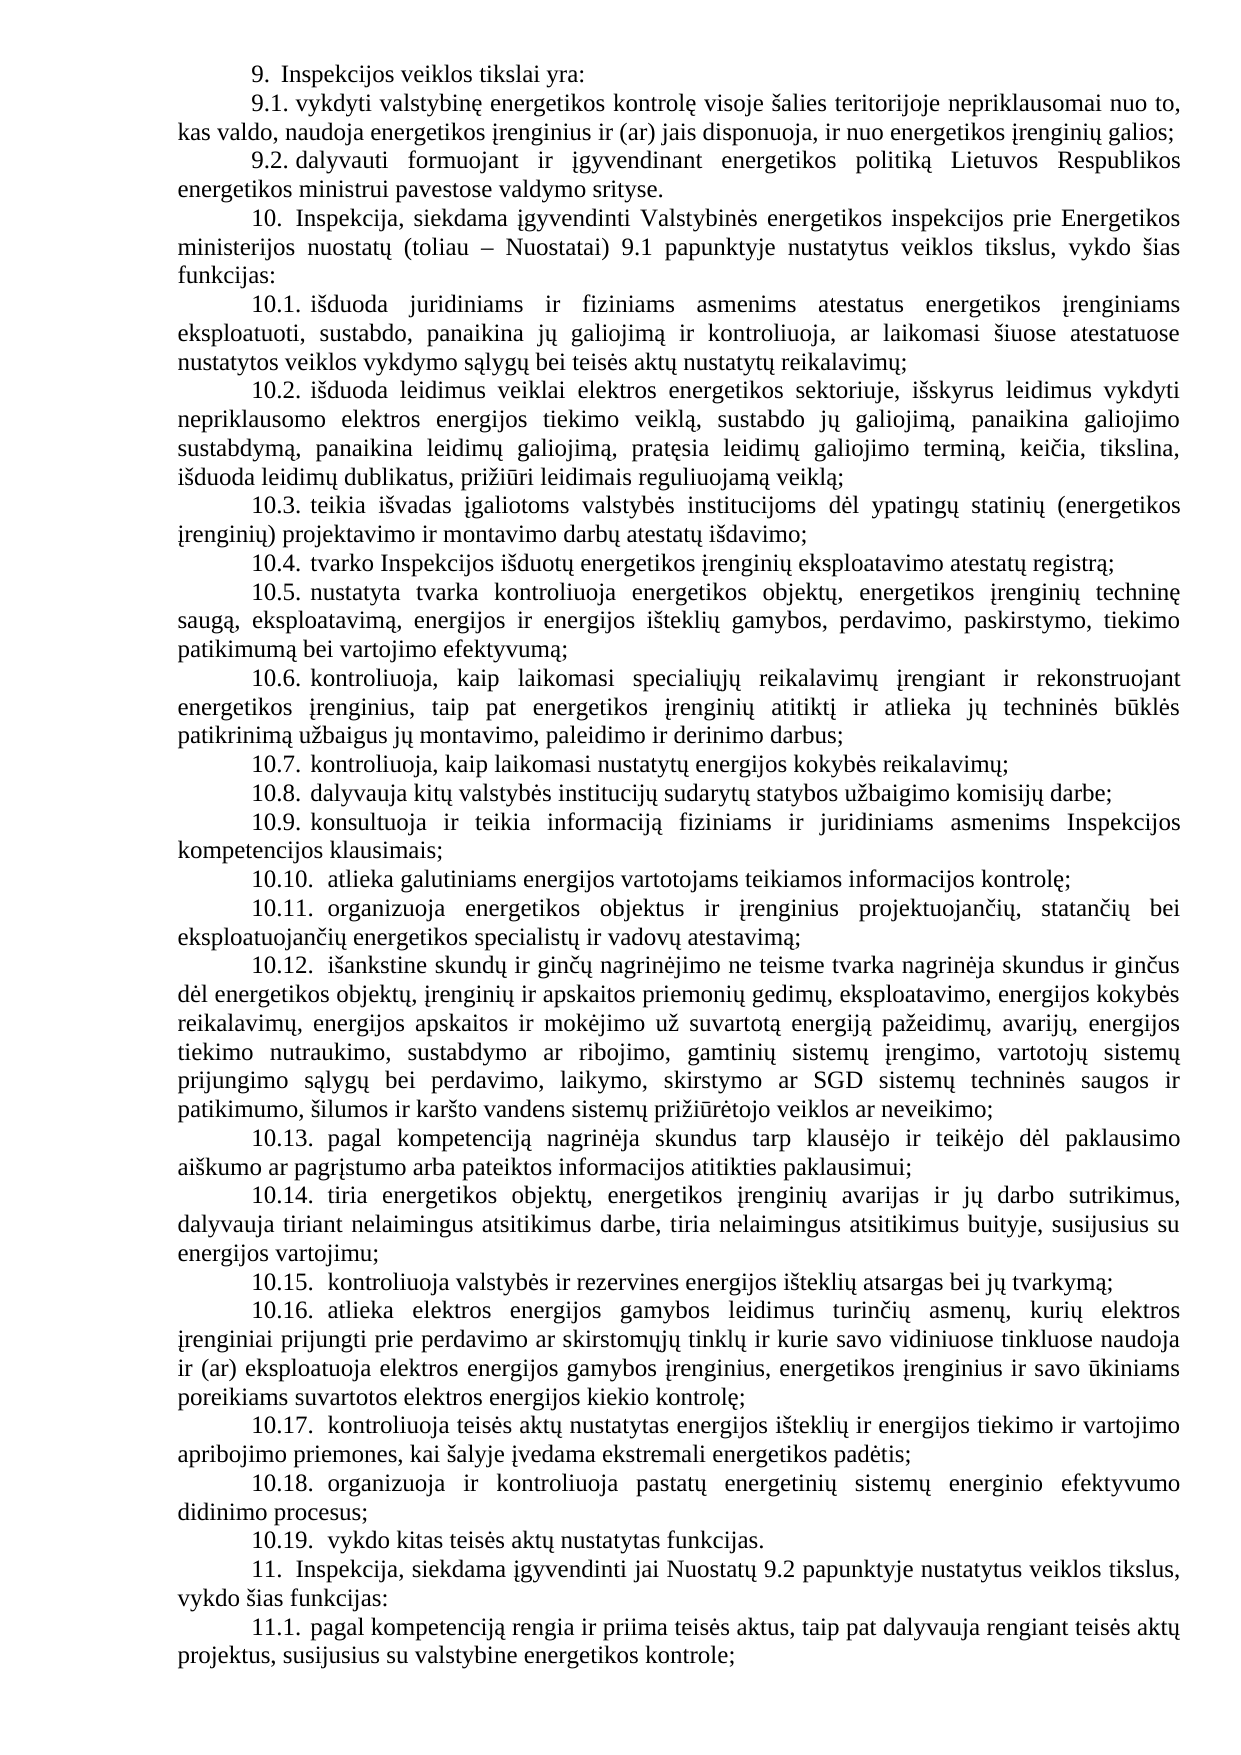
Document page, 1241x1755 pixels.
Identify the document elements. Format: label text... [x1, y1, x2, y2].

text 10.2. išduoda leidimus veiklai elektros energetikos sektoriuje, išskyrus leidimus vykdyti nepriklausomo elektros energijos tiekimo veiklą, sustabdo jų galiojimą, panaikina galiojimo sustabdymą, panaikina leidimų galiojimą, pratęsia leidimų galiojimo terminą, keičia, tikslina, išduoda leidimų dublikatus, prižiūri leidimais reguliuojamą veiklą; [177, 375, 1181, 490]
text 11.1. pagal kompetenciją rengia ir priima teisės aktus, taip pat dalyvauja rengiant teisės aktų projektus, susijusius su valstybine energetikos kontrole; [177, 1612, 1181, 1669]
text 10.10. atlieka galutiniams energijos vartotojams teikiamos informacijos kontrolę; [177, 864, 1181, 893]
text 10.4. tvarko Inspekcijos išduotų energetikos įrenginių eksploatavimo atestatų registrą; [177, 548, 1181, 577]
text 10.11. organizuoja energetikos objektus ir įrenginius projektuojančių, statančių bei eksploatuojančių energetikos specialistų ir vadovų atestavimą; [177, 893, 1181, 950]
text 10.15. kontroliuoja valstybės ir rezervines energijos išteklių atsargas bei jų tvarkymą; [177, 1267, 1181, 1295]
text 11. Inspekcija, siekdama įgyvendinti jai Nuostatų 9.2 papunktyje nustatytus veiklos tikslus, vykdo šias funkcijas: [177, 1554, 1181, 1612]
text 10.5. nustatyta tvarka kontroliuoja energetikos objektų, energetikos įrenginių techninę saugą, eksploatavimą, energijos ir energijos išteklių gamybos, perdavimo, paskirstymo, tiekimo patikimumą bei vartojimo efektyvumą; [177, 577, 1181, 663]
text 10.3. teikia išvadas įgaliotoms valstybės institucijoms dėl ypatingų statinių (energetikos įrenginių) projektavimo ir montavimo darbų atestatų išdavimo; [177, 490, 1181, 548]
text 10.18. organizuoja ir kontroliuoja pastatų energetinių sistemų energinio efektyvumo didinimo procesus; [177, 1468, 1181, 1525]
text 10.8. dalyvauja kitų valstybės institucijų sudarytų statybos užbaigimo komisijų darbe; [177, 778, 1181, 807]
text 9.1. vykdyti valstybinę energetikos kontrolę visoje šalies teritorijoje nepriklausomai nuo to, kas valdo, naudoja energetikos įrenginius ir (ar) jais disponuoja, ir nuo energetikos įrenginių galios; [177, 88, 1181, 145]
text 10.13. pagal kompetenciją nagrinėja skundus tarp klausėjo ir teikėjo dėl paklausimo aiškumo ar pagrįstumo arba pateiktos informacijos atitikties paklausimui; [177, 1123, 1181, 1180]
text 9. Inspekcijos veiklos tikslai yra: [177, 59, 1181, 88]
text 10.19. vykdo kitas teisės aktų nustatytas funkcijas. [177, 1525, 1181, 1554]
text 10.16. atlieka elektros energijos gamybos leidimus turinčių asmenų, kurių elektros įrenginiai prijungti prie perdavimo ar skirstomųjų tinklų ir kurie savo vidiniuose tinkluose naudoja ir (ar) eksploatuoja elektros energijos gamybos įrenginius, energetikos įrenginius ir savo ūkiniams poreikiams suvartotos elektros energijos kiekio kontrolę; [177, 1295, 1181, 1410]
text 10.1. išduoda juridiniams ir fiziniams asmenims atestatus energetikos įrenginiams eksploatuoti, sustabdo, panaikina jų galiojimą ir kontroliuoja, ar laikomasi šiuose atestatuose nustatytos veiklos vykdymo sąlygų bei teisės aktų nustatytų reikalavimų; [177, 289, 1181, 375]
text 10.9. konsultuoja ir teikia informaciją fiziniams ir juridiniams asmenims Inspekcijos kompetencijos klausimais; [177, 807, 1181, 864]
text 10.7. kontroliuoja, kaip laikomasi nustatytų energijos kokybės reikalavimų; [177, 749, 1181, 778]
text 9.2. dalyvauti formuojant ir įgyvendinant energetikos politiką Lietuvos Respublikos energetikos ministrui pavestose valdymo srityse. [177, 145, 1181, 203]
text 10. Inspekcija, siekdama įgyvendinti Valstybinės energetikos inspekcijos prie Energetikos ministerijos nuostatų (toliau – Nuostatai) 9.1 papunktyje nustatytus veiklos tikslus, vykdo šias funkcijas: [177, 203, 1181, 289]
text 10.12. išankstine skundų ir ginčų nagrinėjimo ne teisme tvarka nagrinėja skundus ir ginčus dėl energetikos objektų, įrenginių ir apskaitos priemonių gedimų, eksploatavimo, energijos kokybės reikalavimų, energijos apskaitos ir mokėjimo už suvartotą energiją pažeidimų, avarijų, energijos tiekimo nutraukimo, sustabdymo ar ribojimo, gamtinių sistemų įrengimo, vartotojų sistemų prijungimo sąlygų bei perdavimo, laikymo, skirstymo ar SGD sistemų techninės saugos ir patikimumo, šilumos ir karšto vandens sistemų prižiūrėtojo veiklos ar neveikimo; [177, 950, 1181, 1123]
text 10.14. tiria energetikos objektų, energetikos įrenginių avarijas ir jų darbo sutrikimus, dalyvauja tiriant nelaimingus atsitikimus darbe, tiria nelaimingus atsitikimus buityje, susijusius su energijos vartojimu; [177, 1180, 1181, 1267]
text 10.17. kontroliuoja teisės aktų nustatytas energijos išteklių ir energijos tiekimo ir vartojimo apribojimo priemones, kai šalyje įvedama ekstremali energetikos padėtis; [177, 1410, 1181, 1468]
text 10.6. kontroliuoja, kaip laikomasi specialiųjų reikalavimų įrengiant ir rekonstruojant energetikos įrenginius, taip pat energetikos įrenginių atitiktį ir atlieka jų techninės būklės patikrinimą užbaigus jų montavimo, paleidimo ir derinimo darbus; [177, 663, 1181, 749]
